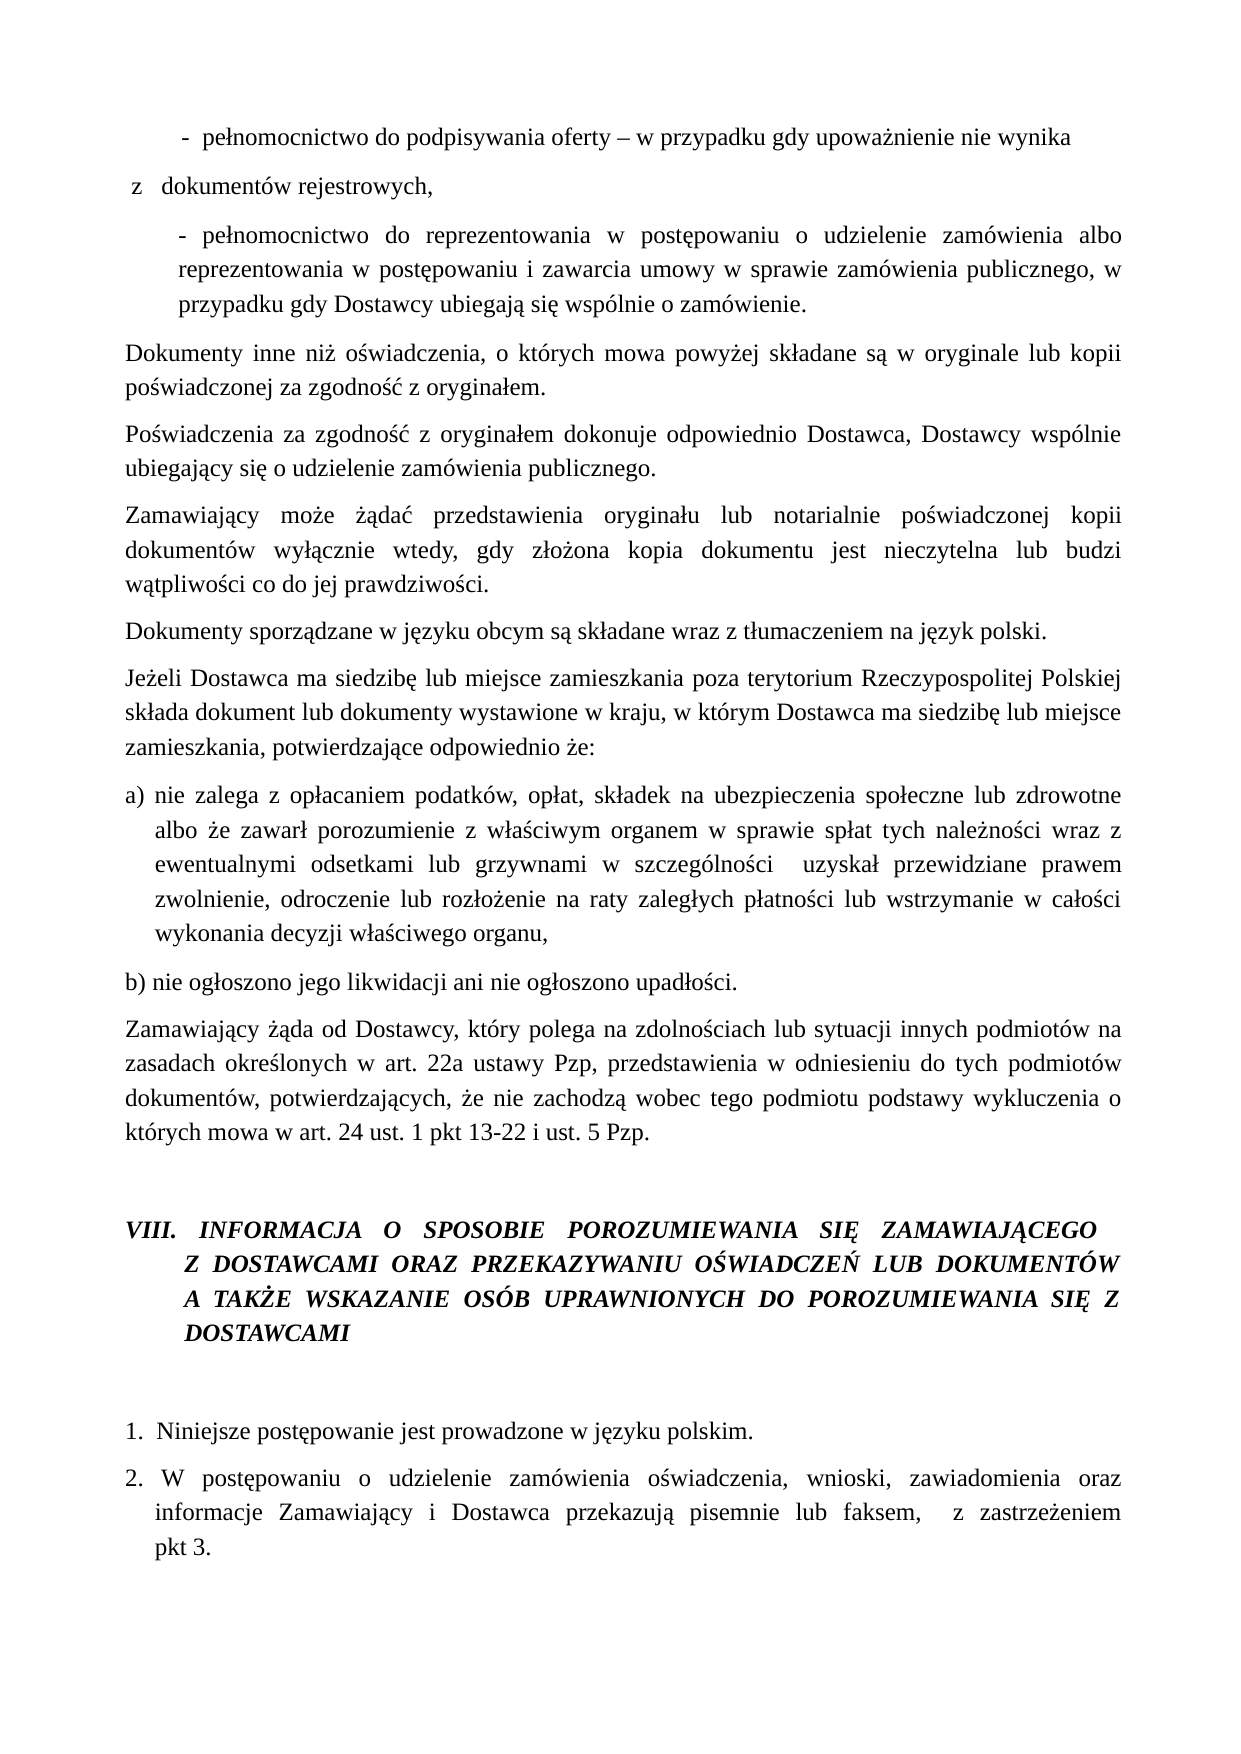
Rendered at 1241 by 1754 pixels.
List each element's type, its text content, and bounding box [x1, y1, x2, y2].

text Dokumenty inne niż oświadczenia, o których mowa powyżej składane są w oryginale lub kopii poświadczonej za zgodność z oryginałem. [125, 334, 1122, 402]
text Dokumenty sporządzane w języku obcym są składane wraz z tłumaczeniem na język polski. [125, 612, 1122, 646]
text 1. Niniejsze postępowanie jest prowadzone w języku polskim. [125, 1412, 1122, 1446]
text Zamawiający może żądać przedstawienia oryginału lub notarialnie poświadczonej kopii dokumentów wyłącznie wtedy, gdy złożona kopia dokumentu jest nieczytelna lub budzi wątpliwości co do jej prawdziwości. [125, 496, 1122, 599]
text z dokumentów rejestrowych, [125, 167, 1122, 201]
text Poświadczenia za zgodność z oryginałem dokonuje odpowiednio Dostawca, Dostawcy wspólnie ubiegający się o udzielenie zamówienia publicznego. [125, 415, 1122, 484]
text VIII. INFORMACJA O SPOSOBIE POROZUMIEWANIA SIĘ ZAMAWIAJĄCEGO Z DOSTAWCAMI ORAZ PRZEKAZYWANIU OŚWIADCZEŃ LUB DOKUMENTÓW A TAKŻE WSKAZANIE OSÓB UPRAWNIONYCH DO POROZUMIEWANIA SIĘ Z DOSTAWCAMI [125, 1211, 1122, 1348]
text - pełnomocnictwo do podpisywania oferty – w przypadku gdy upoważnienie nie wynika [125, 118, 1122, 152]
text - pełnomocnictwo do reprezentowania w postępowaniu o udzielenie zamówienia albo reprezentowania w postępowaniu i zawarcia umowy w sprawie zamówienia publicznego, w przypadku gdy Dostawcy ubiegają się wspólnie o zamówienie. [178, 216, 1122, 319]
text Jeżeli Dostawca ma siedzibę lub miejsce zamieszkania poza terytorium Rzeczypospolitej Polskiej składa dokument lub dokumenty wystawione w kraju, w którym Dostawca ma siedzibę lub miejsce zamieszkania, potwierdzające odpowiednio że: [125, 659, 1122, 762]
text 2. W postępowaniu o udzielenie zamówienia oświadczenia, wnioski, zawiadomienia oraz informacje Zamawiający i Dostawca przekazują pisemnie lub faksem, z zastrzeżeniem pkt 3. [125, 1459, 1122, 1562]
text Zamawiający żąda od Dostawcy, który polega na zdolnościach lub sytuacji innych podmiotów na zasadach określonych w art. 22a ustawy Pzp, przedstawienia w odniesieniu do tych podmiotów dokumentów, potwierdzających, że nie zachodzą wobec tego podmiotu podstawy wykluczenia o których mowa w art. 24 ust. 1 pkt 13-22 i ust. 5 Pzp. [125, 1010, 1122, 1147]
text a) nie zalega z opłacaniem podatków, opłat, składek na ubezpieczenia społeczne lub zdrowotne albo że zawarł porozumienie z właściwym organem w sprawie spłat tych należności wraz z ewentualnymi odsetkami lub grzywnami w szczególności uzyskał przewidziane prawem zwolnienie, odroczenie lub rozłożenie na raty zaległych płatności lub wstrzymanie w całości wykonania decyzji właściwego organu, [125, 776, 1122, 948]
text b) nie ogłoszono jego likwidacji ani nie ogłoszono upadłości. [125, 963, 1122, 997]
